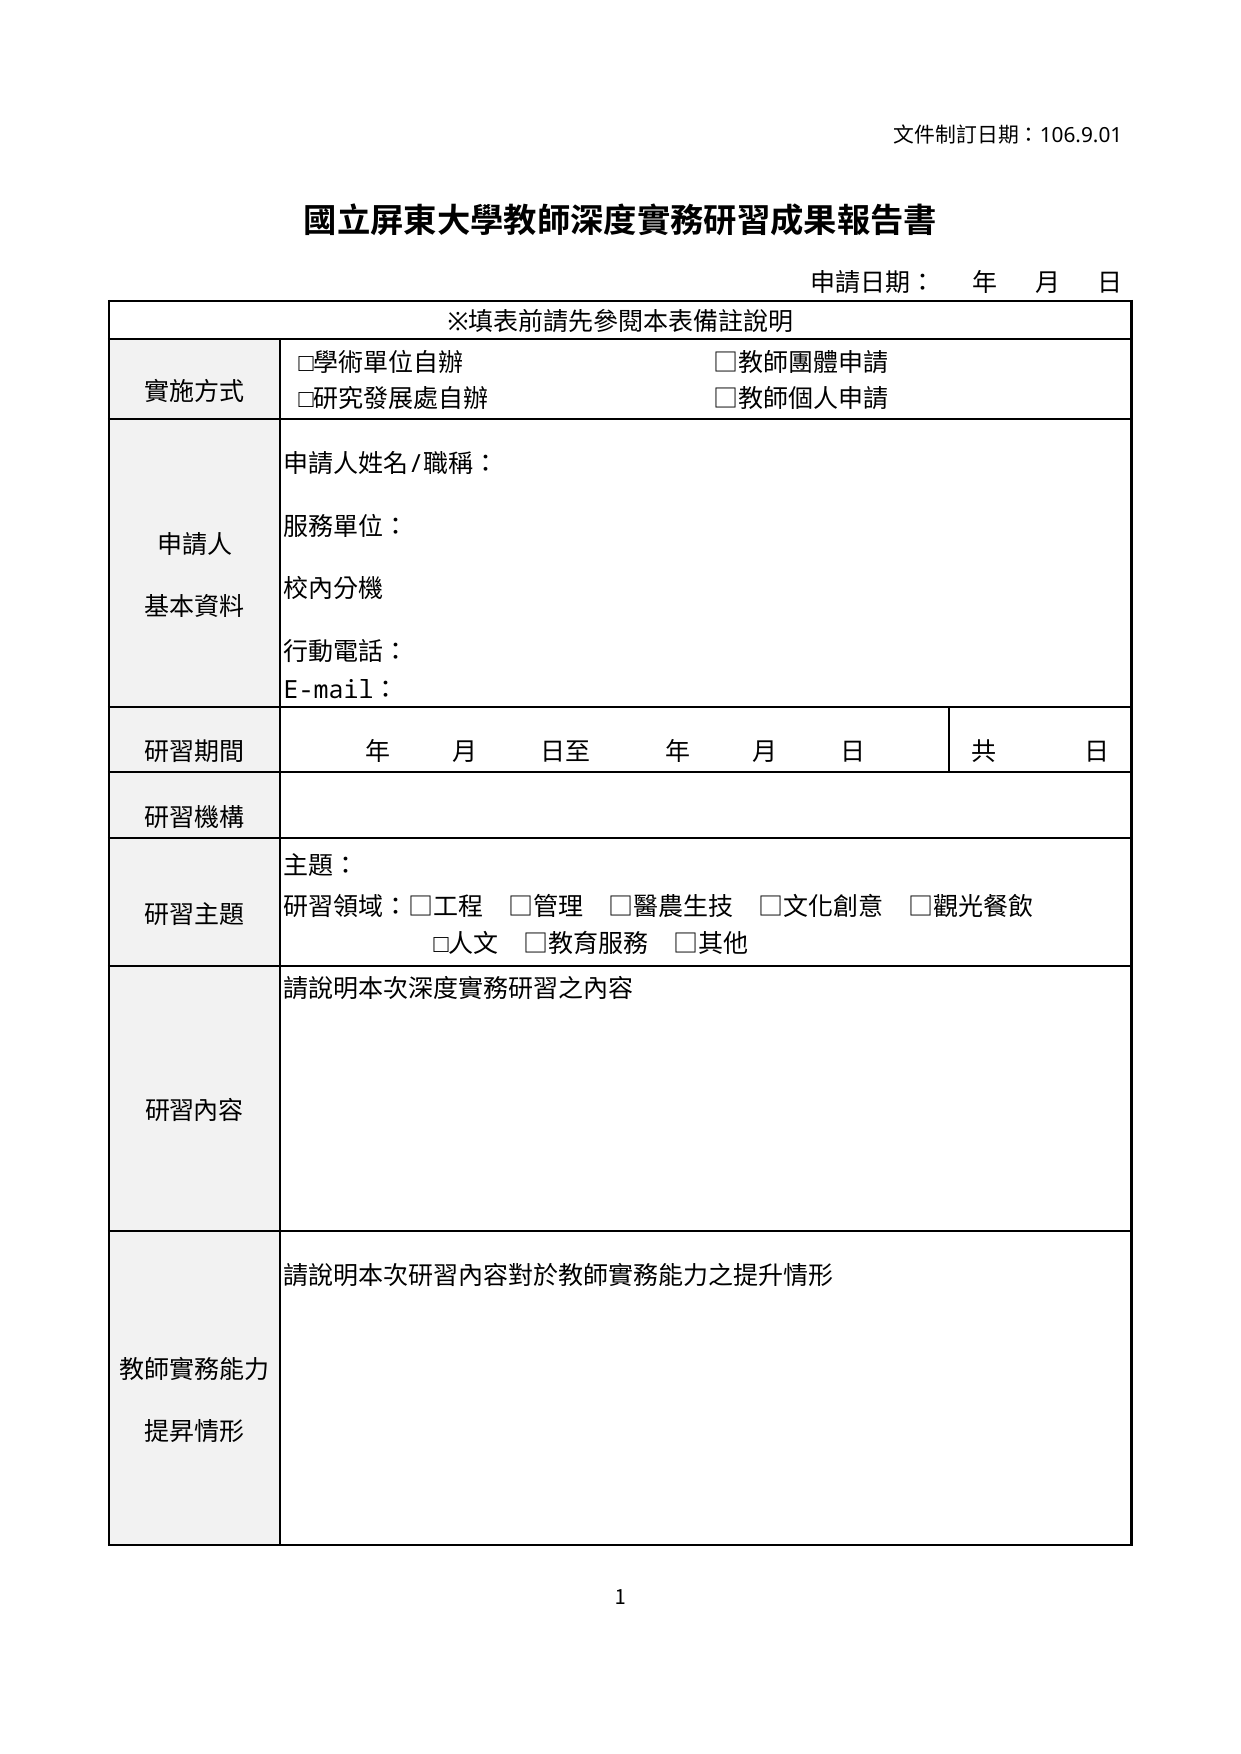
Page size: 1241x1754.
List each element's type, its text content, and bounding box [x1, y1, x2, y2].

table_cell 請說明本次深度實務研習之內容 [281, 967, 1130, 1230]
table_cell 請說明本次研習內容對於教師實務能力之提升情形 [281, 1232, 1130, 1544]
table_cell 研習內容 [110, 967, 279, 1230]
text 國立屏東大學教師深度實務研習成果報告書 [118, 177, 1122, 239]
text 申請日期： 年 月 日 [118, 258, 1122, 300]
table_cell 共 日 [950, 708, 1130, 771]
table_cell 研習機構 [110, 773, 279, 837]
table_cell □學術單位自辦 □教師團體申請 □研究發展處自辦 □教師個人申請 [281, 340, 1130, 418]
table_cell 研習主題 [110, 839, 279, 965]
table_cell [281, 773, 1130, 837]
table_header ※填表前請先參閱本表備註說明 [110, 302, 1130, 338]
table_cell 研習期間 [110, 708, 279, 771]
table_cell 主題： 研習領域：□工程 □管理 □醫農生技 □文化創意 □觀光餐飲 □人文 □教育服務 □其他 [281, 839, 1130, 965]
table_cell 年 月 日至 年 月 日 [281, 708, 948, 771]
table_cell 教師實務能力提昇情形 [110, 1232, 279, 1544]
table_cell 申請人 基本資料 [110, 420, 279, 706]
table_cell 申請人姓名/職稱： 服務單位： 校內分機 行動電話： E-mail： [281, 420, 1130, 706]
table_cell 實施方式 [110, 340, 279, 418]
